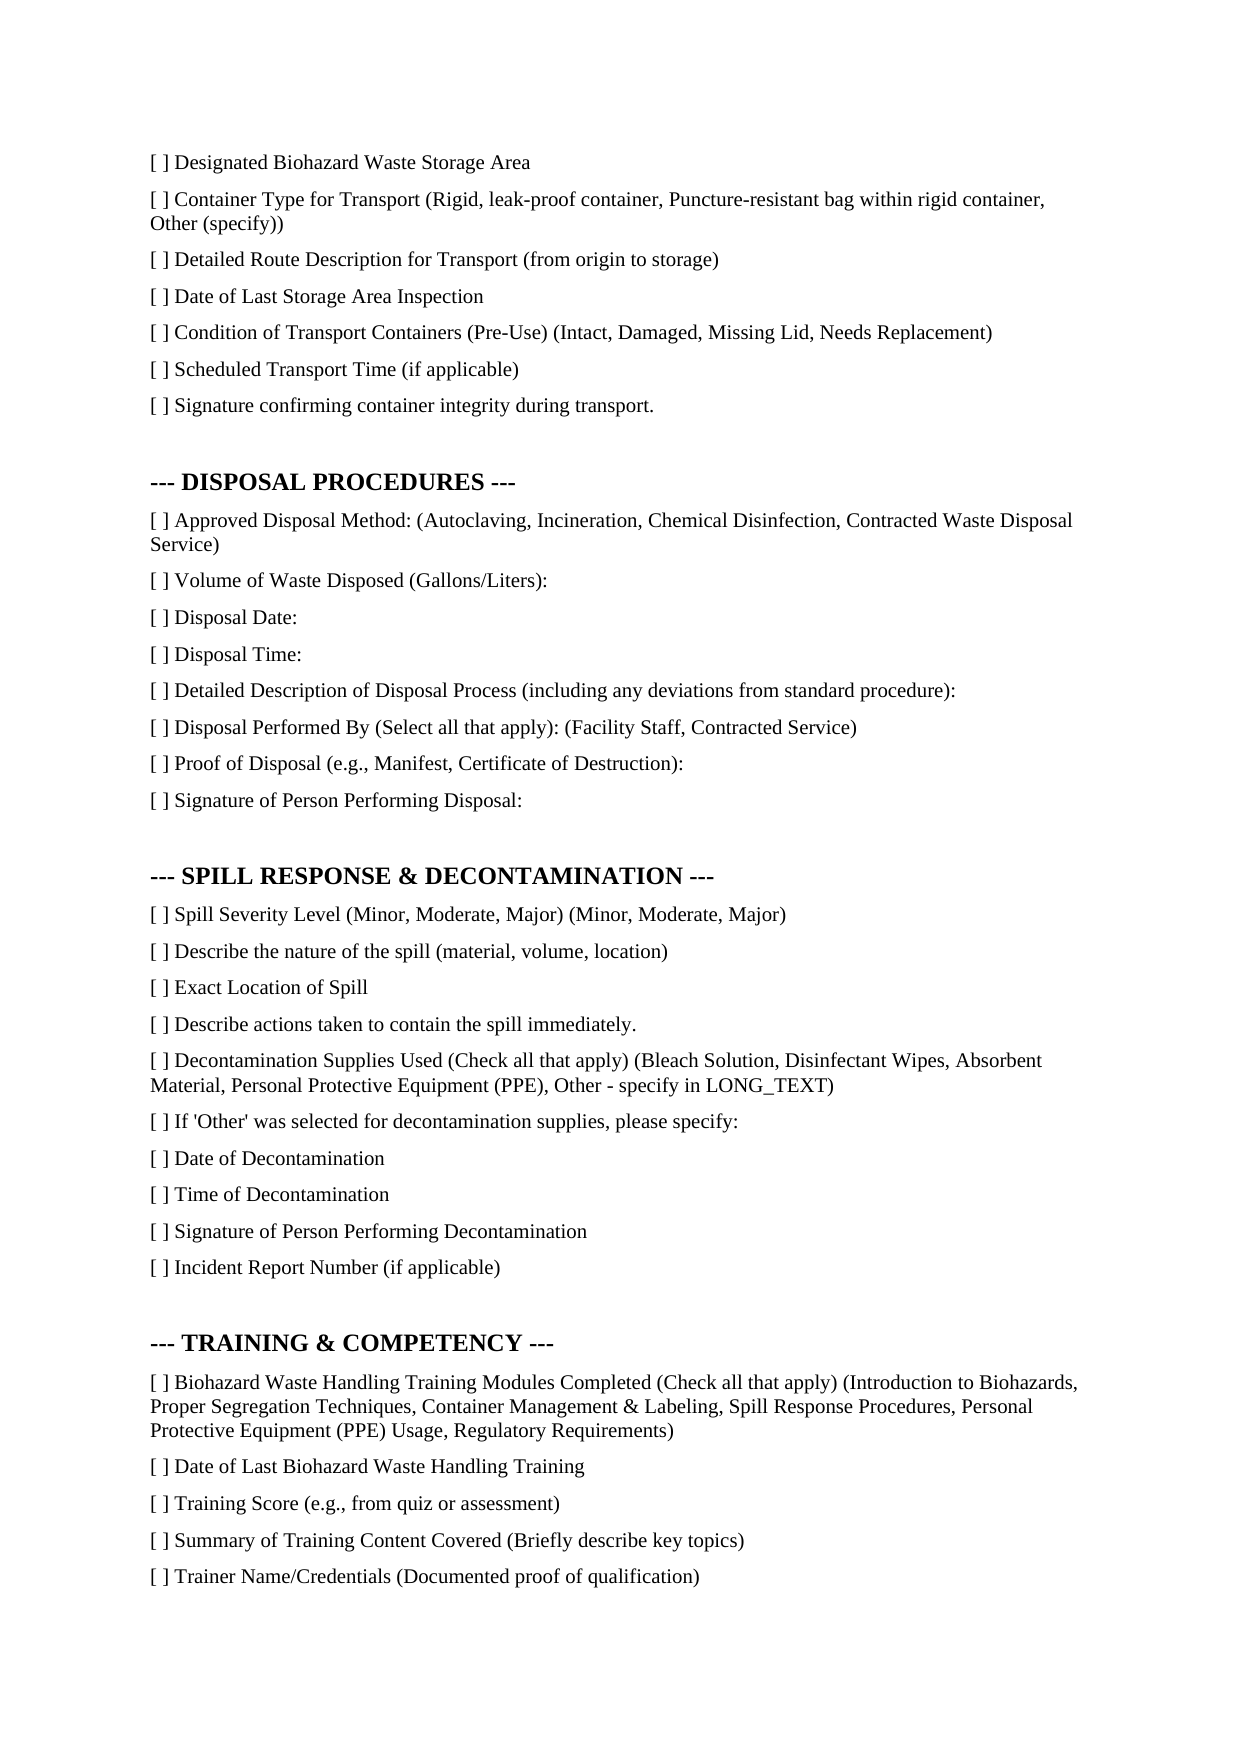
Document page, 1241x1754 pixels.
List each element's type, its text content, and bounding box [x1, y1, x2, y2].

text [ ] Date of Last Biohazard Waste Handling Training [150, 1454, 1090, 1478]
text [ ] Signature of Person Performing Disposal: [150, 788, 1090, 812]
text --- DISPOSAL PROCEDURES --- [150, 467, 1090, 495]
text [ ] Disposal Performed By (Select all that apply): (Facility Staff, Contracted Service) [150, 715, 1090, 739]
text [ ] Disposal Date: [150, 605, 1090, 629]
text [ ] Volume of Waste Disposed (Gallons/Liters): [150, 568, 1090, 592]
text [ ] Trainer Name/Credentials (Documented proof of qualification) [150, 1564, 1090, 1588]
text [ ] Biohazard Waste Handling Training Modules Completed (Check all that apply) (Introduction to Biohazards, Proper Segregation Techniques, Container Management & Labeling, Spill Response Procedures, Personal Protective Equipment (PPE) Usage, Regulatory Requirements) [150, 1370, 1090, 1442]
text [ ] Summary of Training Content Covered (Briefly describe key topics) [150, 1527, 1090, 1552]
text --- TRAINING & COMPETENCY --- [150, 1328, 1090, 1357]
text [ ] Signature of Person Performing Decontamination [150, 1219, 1090, 1243]
text [ ] Training Score (e.g., from quiz or assessment) [150, 1491, 1090, 1515]
text [ ] Detailed Route Description for Transport (from origin to storage) [150, 247, 1090, 271]
text [ ] Scheduled Transport Time (if applicable) [150, 357, 1090, 381]
text [ ] Proof of Disposal (e.g., Manifest, Certificate of Destruction): [150, 751, 1090, 775]
text [ ] Date of Decontamination [150, 1146, 1090, 1170]
text [ ] Describe actions taken to contain the spill immediately. [150, 1012, 1090, 1036]
text [ ] Disposal Time: [150, 642, 1090, 666]
text [ ] Incident Report Number (if applicable) [150, 1255, 1090, 1279]
text --- SPILL RESPONSE & DECONTAMINATION --- [150, 861, 1090, 890]
text [ ] Designated Biohazard Waste Storage Area [150, 150, 1090, 174]
text [ ] Decontamination Supplies Used (Check all that apply) (Bleach Solution, Disinfectant Wipes, Absorbent Material, Personal Protective Equipment (PPE), Other - specify in LONG_TEXT) [150, 1048, 1090, 1097]
text [ ] Spill Severity Level (Minor, Moderate, Major) (Minor, Moderate, Major) [150, 902, 1090, 926]
text [ ] Describe the nature of the spill (material, volume, location) [150, 939, 1090, 963]
text [ ] Time of Decontamination [150, 1182, 1090, 1206]
text [ ] Exact Location of Spill [150, 975, 1090, 999]
text [ ] Approved Disposal Method: (Autoclaving, Incineration, Chemical Disinfection, Contracted Waste Disposal Service) [150, 508, 1090, 556]
text [ ] Detailed Description of Disposal Process (including any deviations from standard procedure): [150, 678, 1090, 702]
text [ ] Date of Last Storage Area Inspection [150, 284, 1090, 308]
text [ ] Signature confirming container integrity during transport. [150, 393, 1090, 417]
text [ ] If 'Other' was selected for decontamination supplies, please specify: [150, 1109, 1090, 1133]
text [ ] Condition of Transport Containers (Pre-Use) (Intact, Damaged, Missing Lid, Needs Replacement) [150, 320, 1090, 344]
text [ ] Container Type for Transport (Rigid, leak-proof container, Puncture-resistant bag within rigid container, Other (specify)) [150, 187, 1090, 235]
